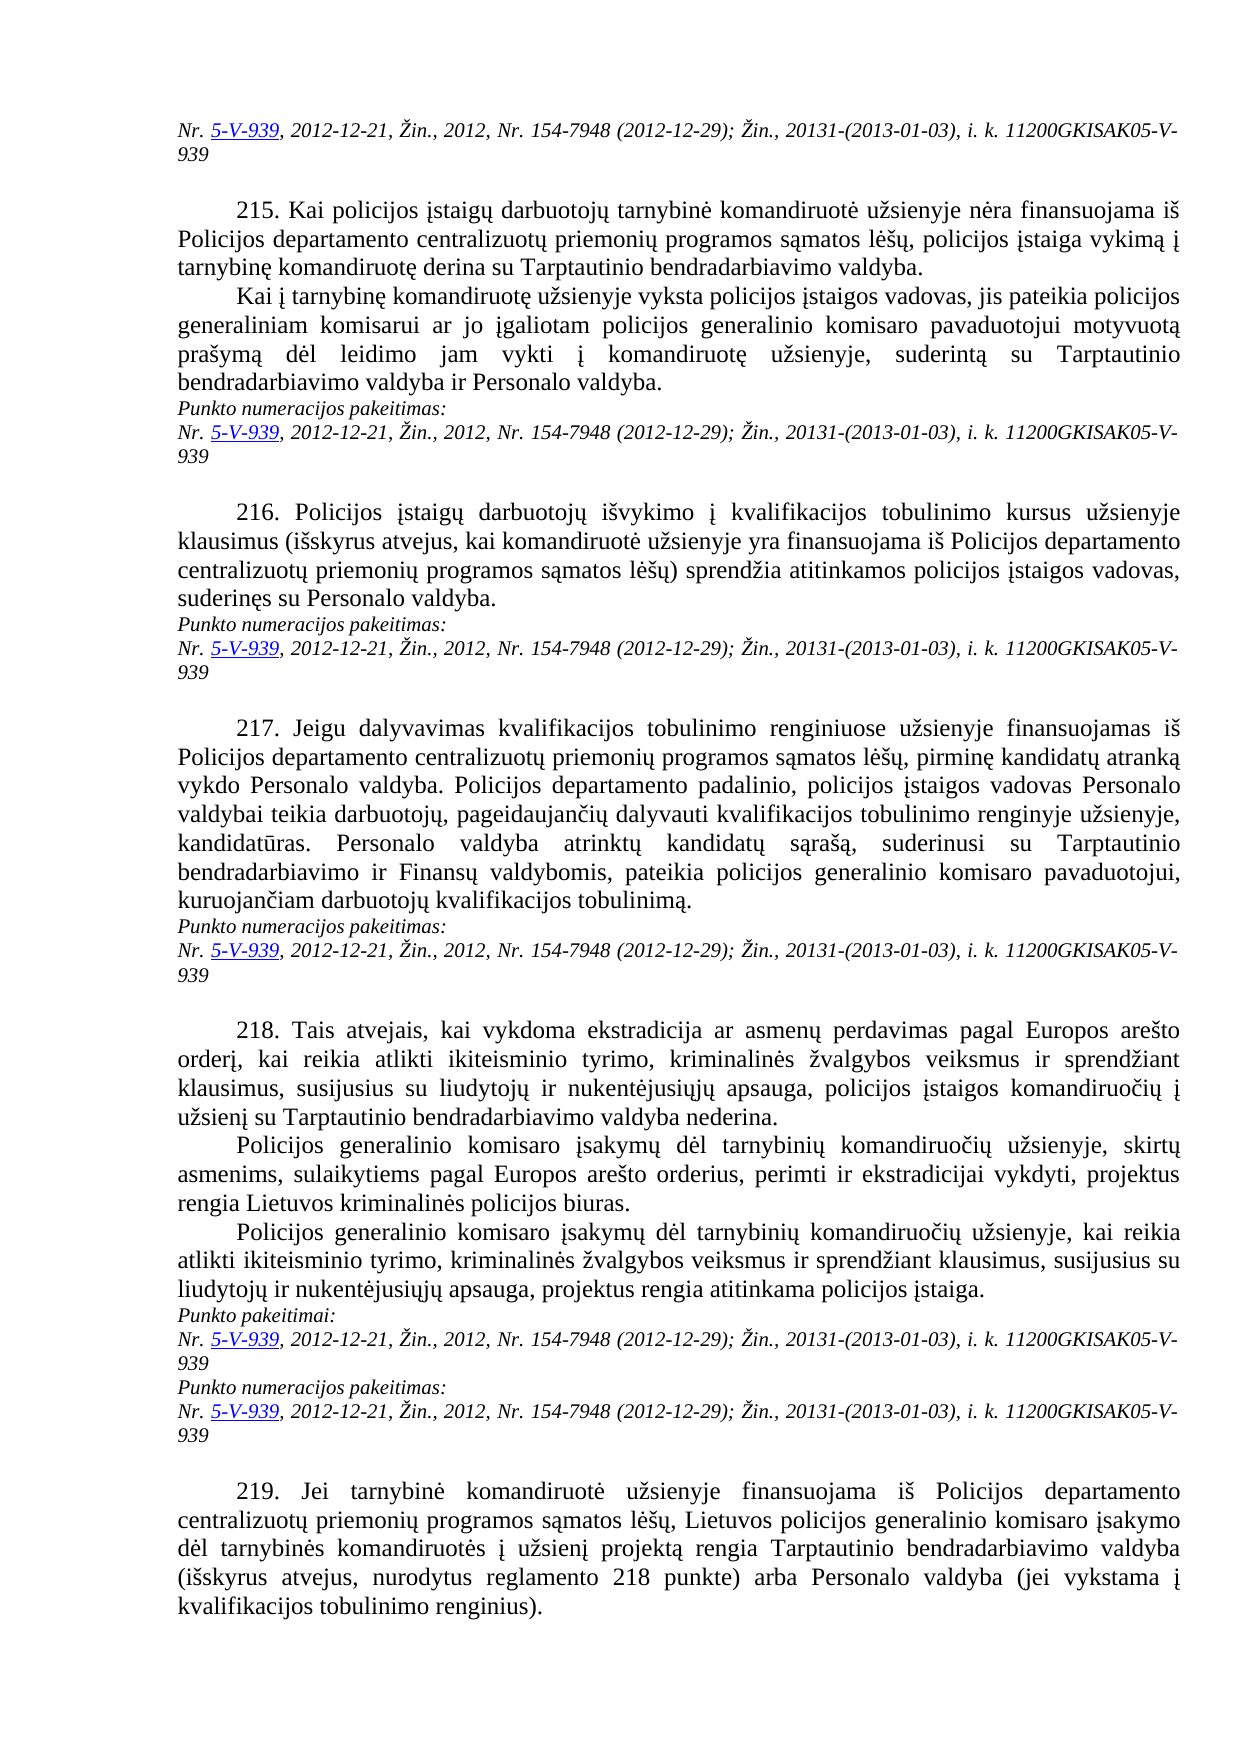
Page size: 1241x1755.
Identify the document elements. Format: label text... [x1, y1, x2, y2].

text Punkto numeracijos pakeitimas: [177, 914, 1181, 938]
text Nr. 5-V-939, 2012-12-21, Žin., 2012, Nr. 154-7948 (2012-12-29); Žin., 20131-(2013-01-03), i. k. 11200GKISAK05-V-939 [177, 636, 1181, 684]
text Nr. 5-V-939, 2012-12-21, Žin., 2012, Nr. 154-7948 (2012-12-29); Žin., 20131-(2013-01-03), i. k. 11200GKISAK05-V-939 [177, 1327, 1181, 1375]
text 218. Tais atvejais, kai vykdoma ekstradicija ar asmenų perdavimas pagal Europos arešto orderį, kai reikia atlikti ikiteisminio tyrimo, kriminalinės žvalgybos veiksmus ir sprendžiant klausimus, susijusius su liudytojų ir nukentėjusiųjų apsauga, policijos įstaigos komandiruočių į užsienį su Tarptautinio bendradarbiavimo valdyba nederina. [177, 1015, 1181, 1130]
text Policijos generalinio komisaro įsakymų dėl tarnybinių komandiruočių užsienyje, skirtų asmenims, sulaikytiems pagal Europos arešto orderius, perimti ir ekstradicijai vykdyti, projektus rengia Lietuvos kriminalinės policijos biuras. [177, 1130, 1181, 1217]
text Nr. 5-V-939, 2012-12-21, Žin., 2012, Nr. 154-7948 (2012-12-29); Žin., 20131-(2013-01-03), i. k. 11200GKISAK05-V-939 [177, 420, 1181, 468]
text Kai į tarnybinę komandiruotę užsienyje vyksta policijos įstaigos vadovas, jis pateikia policijos generaliniam komisarui ar jo įgaliotam policijos generalinio komisaro pavaduotojui motyvuotą prašymą dėl leidimo jam vykti į komandiruotę užsienyje, suderintą su Tarptautinio bendradarbiavimo valdyba ir Personalo valdyba. [177, 281, 1181, 396]
text 216. Policijos įstaigų darbuotojų išvykimo į kvalifikacijos tobulinimo kursus užsienyje klausimus (išskyrus atvejus, kai komandiruotė užsienyje yra finansuojama iš Policijos departamento centralizuotų priemonių programos sąmatos lėšų) sprendžia atitinkamos policijos įstaigos vadovas, suderinęs su Personalo valdyba. [177, 497, 1181, 612]
text Policijos generalinio komisaro įsakymų dėl tarnybinių komandiruočių užsienyje, kai reikia atlikti ikiteisminio tyrimo, kriminalinės žvalgybos veiksmus ir sprendžiant klausimus, susijusius su liudytojų ir nukentėjusiųjų apsauga, projektus rengia atitinkama policijos įstaiga. [177, 1217, 1181, 1303]
text 219. Jei tarnybinė komandiruotė užsienyje finansuojama iš Policijos departamento centralizuotų priemonių programos sąmatos lėšų, Lietuvos policijos generalinio komisaro įsakymo dėl tarnybinės komandiruotės į užsienį projektą rengia Tarptautinio bendradarbiavimo valdyba (išskyrus atvejus, nurodytus reglamento 218 punkte) arba Personalo valdyba (jei vykstama į kvalifikacijos tobulinimo renginius). [177, 1476, 1181, 1620]
text Punkto numeracijos pakeitimas: [177, 1375, 1181, 1399]
text Nr. 5-V-939, 2012-12-21, Žin., 2012, Nr. 154-7948 (2012-12-29); Žin., 20131-(2013-01-03), i. k. 11200GKISAK05-V-939 [177, 1399, 1181, 1447]
text Punkto numeracijos pakeitimas: [177, 396, 1181, 420]
text Punkto pakeitimai: [177, 1303, 1181, 1327]
text 215. Kai policijos įstaigų darbuotojų tarnybinė komandiruotė užsienyje nėra finansuojama iš Policijos departamento centralizuotų priemonių programos sąmatos lėšų, policijos įstaiga vykimą į tarnybinę komandiruotę derina su Tarptautinio bendradarbiavimo valdyba. [177, 195, 1181, 281]
text 217. Jeigu dalyvavimas kvalifikacijos tobulinimo renginiuose užsienyje finansuojamas iš Policijos departamento centralizuotų priemonių programos sąmatos lėšų, pirminę kandidatų atranką vykdo Personalo valdyba. Policijos departamento padalinio, policijos įstaigos vadovas Personalo valdybai teikia darbuotojų, pageidaujančių dalyvauti kvalifikacijos tobulinimo renginyje užsienyje, kandidatūras. Personalo valdyba atrinktų kandidatų sąrašą, suderinusi su Tarptautinio bendradarbiavimo ir Finansų valdybomis, pateikia policijos generalinio komisaro pavaduotojui, kuruojančiam darbuotojų kvalifikacijos tobulinimą. [177, 713, 1181, 914]
text Punkto numeracijos pakeitimas: [177, 612, 1181, 636]
text Nr. 5-V-939, 2012-12-21, Žin., 2012, Nr. 154-7948 (2012-12-29); Žin., 20131-(2013-01-03), i. k. 11200GKISAK05-V-939 [177, 938, 1181, 987]
text Nr. 5-V-939, 2012-12-21, Žin., 2012, Nr. 154-7948 (2012-12-29); Žin., 20131-(2013-01-03), i. k. 11200GKISAK05-V-939 [177, 118, 1181, 166]
